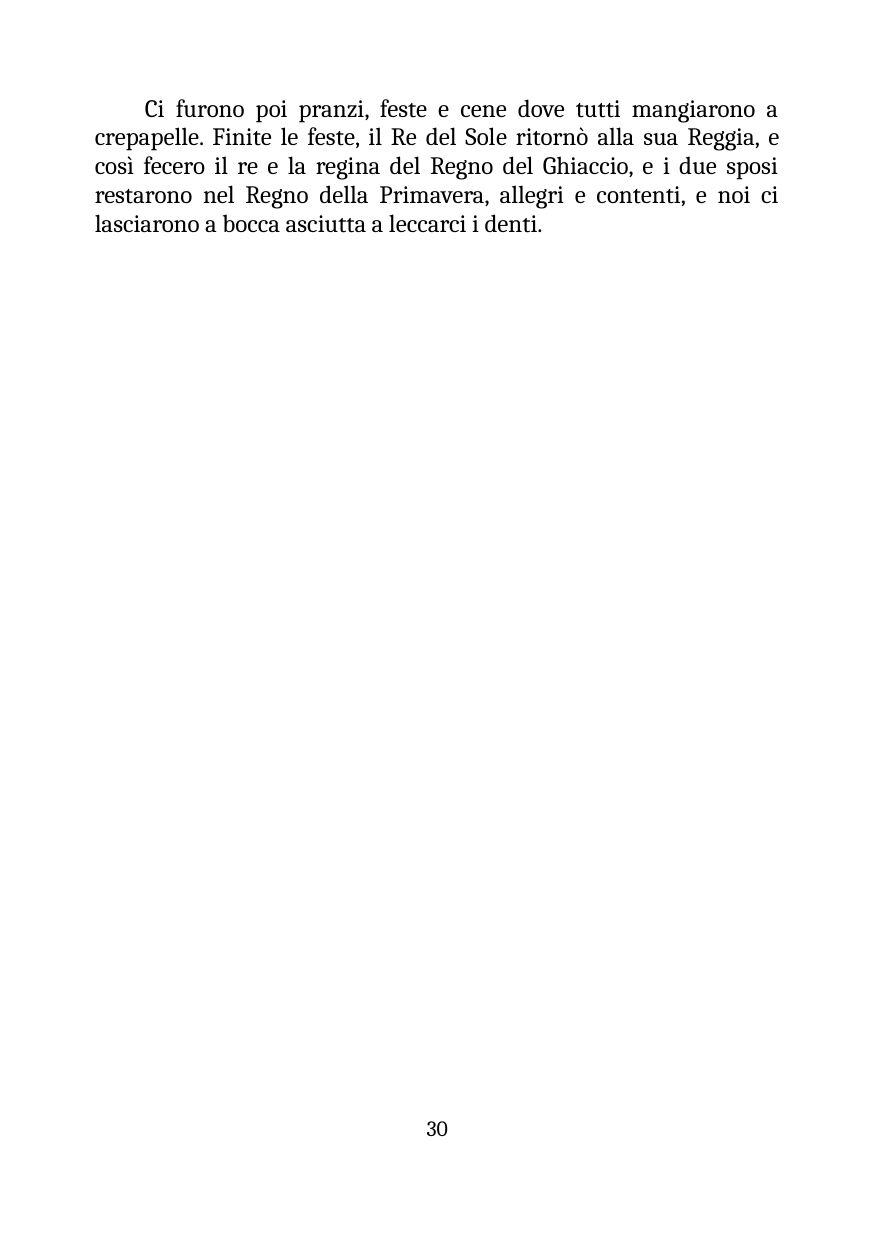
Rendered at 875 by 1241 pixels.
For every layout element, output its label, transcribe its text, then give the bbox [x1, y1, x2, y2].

text Ci furono poi pranzi, feste e cene dove tutti mangiarono a crepapelle. Finite le feste, il Re del Sole ritornò alla sua Reggia, e così fecero il re e la regina del Regno del Ghiaccio, e i due sposi restarono nel Regno della Primavera, allegri e contenti, e noi ci lasciarono a bocca asciutta a leccarci i denti. [94, 94, 779, 238]
